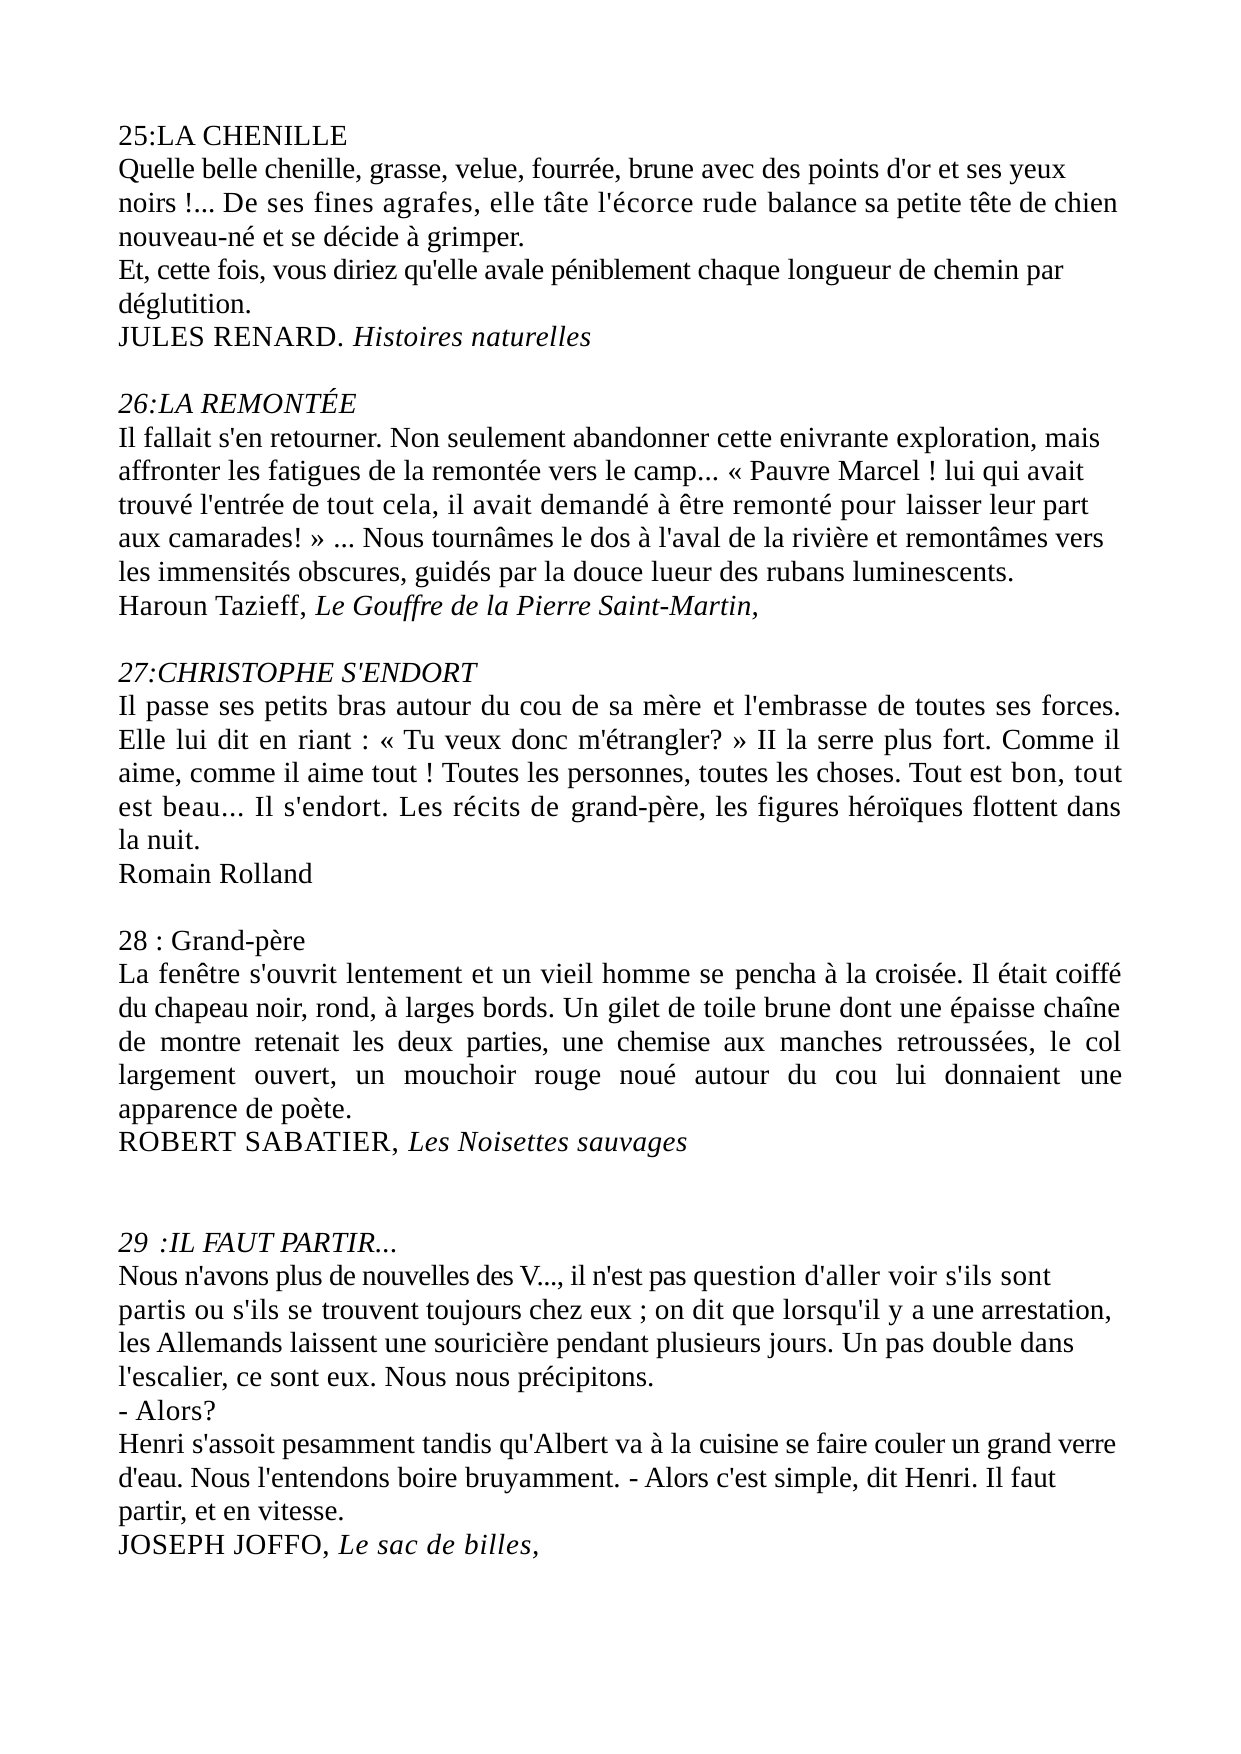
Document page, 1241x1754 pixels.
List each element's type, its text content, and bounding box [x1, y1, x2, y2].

text Nous n'avons plus de nouvelles des V..., il n'est pas question d'aller voir s'ils sont partis ou s'ils se trouvent toujours chez eux ; on dit que lorsqu'il y a une arrestation, les Allemands laissent une souricière pendant plusieurs jours. Un pas double dans l'escalier, ce sont eux. Nous nous précipitons. [118, 1258, 1122, 1393]
text 25:LA CHENILLE [118, 118, 1122, 152]
text 27:CHRISTOPHE S'ENDORT [118, 655, 1122, 688]
text Et, cette fois, vous diriez qu'elle avale péniblement chaque longueur de chemin par déglutition. [118, 252, 1122, 319]
text Henri s'assoit pesamment tandis qu'Albert va à la cuisine se faire couler un grand verre d'eau. Nous l'entendons boire bruyamment. - Alors c'est simple, dit Henri. Il faut partir, et en vitesse. [118, 1426, 1122, 1527]
text Quelle belle chenille, grasse, velue, fourrée, brune avec des points d'or et ses yeux noirs !... De ses fines agrafes, elle tâte l'écorce rude balance sa petite tête de chien nouveau-né et se décide à grimper. [118, 152, 1122, 252]
text ROBERT SABATIER, Les Noisettes sauvages [118, 1124, 1122, 1158]
text 26:LA REMONTÉE [118, 386, 1122, 420]
text Haroun Tazieff, Le Gouffre de la Pierre Saint-Martin, [118, 588, 1122, 621]
text JULES RENARD. Histoires naturelles [118, 319, 1122, 353]
text Il passe ses petits bras autour du cou de sa mère et l'embrasse de toutes ses forces. Elle lui dit en riant : « Tu veux donc m'étrangler? » II la serre plus fort. Comme il aime, comme il aime tout ! Toutes les personnes, toutes les choses. Tout est bon, tout est beau... Il s'endort. Les récits de grand-père, les figures héroïques flottent dans la nuit. [118, 688, 1122, 856]
text - Alors? [118, 1393, 1122, 1426]
text 29 :IL FAUT PARTIR... [118, 1225, 1122, 1258]
text JOSEPH JOFFO, Le sac de billes, [118, 1527, 1122, 1560]
text Romain Rolland [118, 856, 1122, 889]
text La fenêtre s'ouvrit lentement et un vieil homme se pencha à la croisée. Il était coiffé du chapeau noir, rond, à larges bords. Un gilet de toile brune dont une épaisse chaîne de montre retenait les deux parties, une chemise aux manches retroussées, le col largement ouvert, un mouchoir rouge noué autour du cou lui donnaient une apparence de poète. [118, 957, 1122, 1124]
text 28 : Grand-père [118, 923, 1122, 957]
text Il fallait s'en retourner. Non seulement abandonner cette enivrante exploration, mais affronter les fatigues de la remontée vers le camp... « Pauvre Marcel ! lui qui avait trouvé l'entrée de tout cela, il avait demandé à être remonté pour laisser leur part aux camarades! » ... Nous tournâmes le dos à l'aval de la rivière et remontâmes vers les immensités obscures, guidés par la douce lueur des rubans luminescents. [118, 420, 1122, 588]
